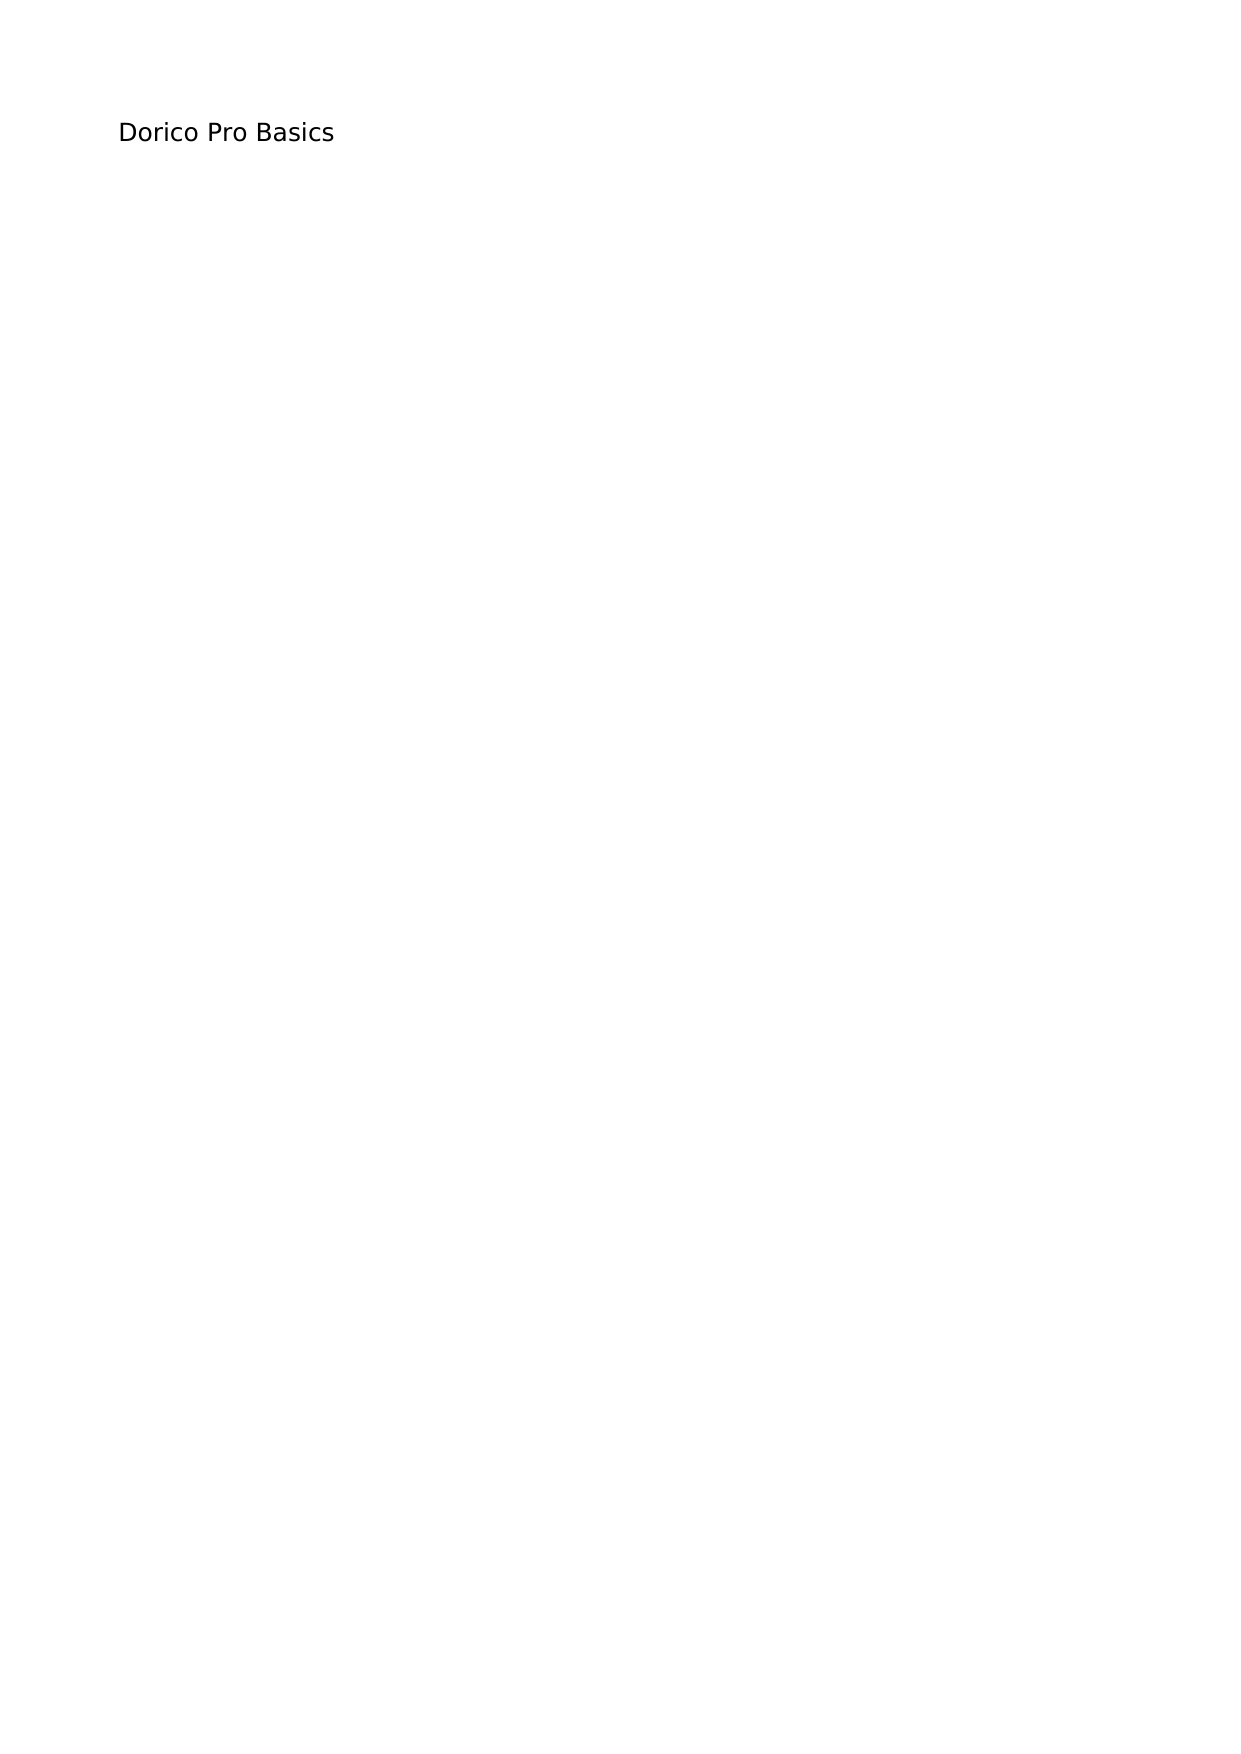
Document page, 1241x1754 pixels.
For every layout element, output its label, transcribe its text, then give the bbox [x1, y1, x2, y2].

text Dorico Pro Basics [118, 118, 1122, 147]
